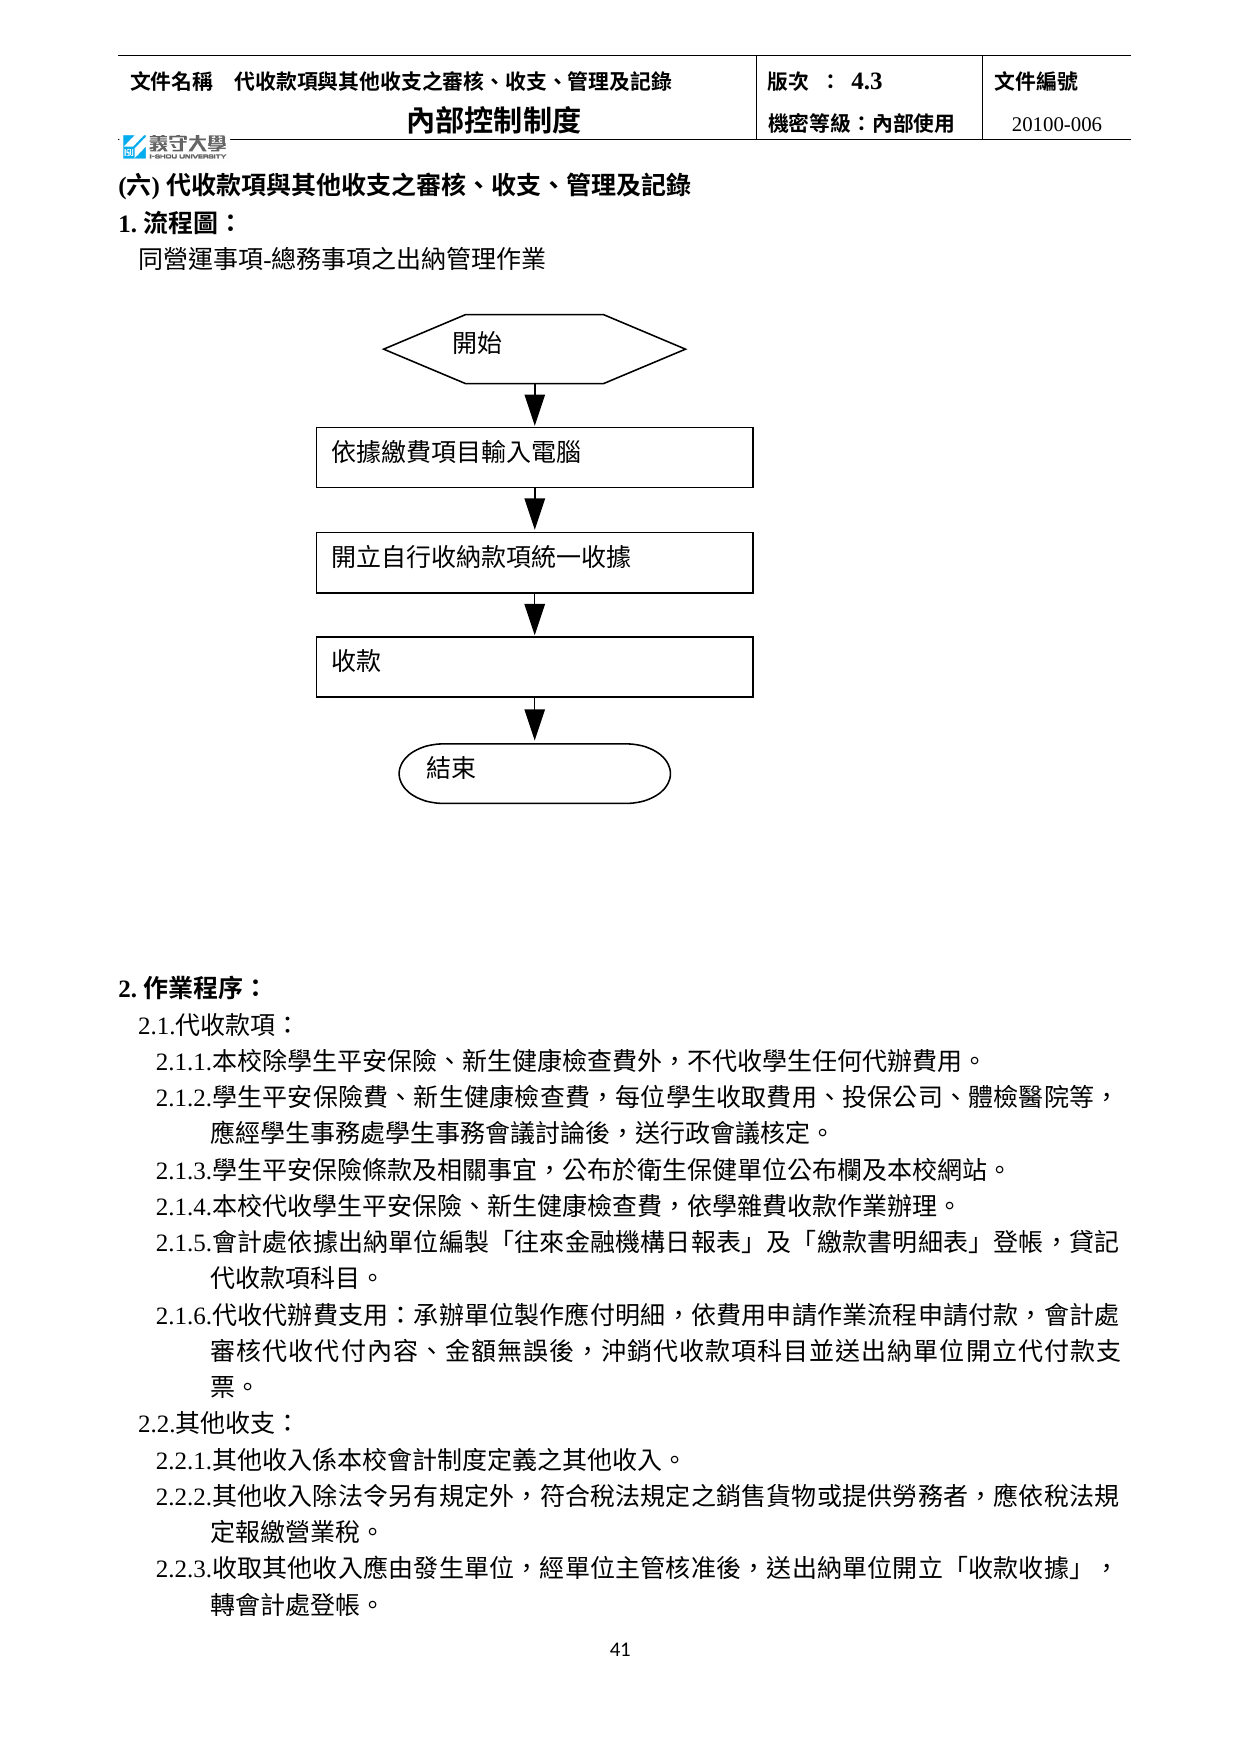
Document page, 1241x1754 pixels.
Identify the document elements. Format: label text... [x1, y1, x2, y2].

text 2.1.代收款項： [138, 1005, 1122, 1041]
text 2.2.2.其他收入除法令另有規定外，符合稅法規定之銷售貨物或提供勞務者，應依稅法規定報繳營業稅。 [156, 1476, 1122, 1549]
text 2.1.6.代收代辦費支用：承辦單位製作應付明細，依費用申請作業流程申請付款，會計處審核代收代付內容、金額無誤後，沖銷代收款項科目並送出納單位開立代付款支票。 [156, 1295, 1122, 1404]
text 2.1.4.本校代收學生平安保險、新生健康檢查費，依學雜費收款作業辦理。 [156, 1186, 1122, 1223]
text 1. 流程圖： [118, 202, 1122, 239]
text 2.1.2.學生平安保險費、新生健康檢查費，每位學生收取費用、投保公司、體檢醫院等，應經學生事務處學生事務會議討論後，送行政會議核定。 [156, 1078, 1122, 1150]
text 2.1.3.學生平安保險條款及相關事宜，公布於衛生保健單位公布欄及本校網站。 [156, 1150, 1122, 1186]
text 2.2.3.收取其他收入應由發生單位，經單位主管核准後，送出納單位開立「收款收據」，轉會計處登帳。 [156, 1549, 1122, 1621]
text 2. 作業程序： [118, 968, 1122, 1005]
text 同營運事項-總務事項之出納管理作業 [138, 239, 1122, 276]
text 2.2.其他收支： [138, 1404, 1122, 1440]
text 2.1.5.會計處依據出納單位編製「往來金融機構日報表」及「繳款書明細表」登帳，貸記代收款項科目。 [156, 1223, 1122, 1295]
text 2.2.1.其他收入係本校會計制度定義之其他收入。 [156, 1440, 1122, 1476]
subtitle (六) 代收款項與其他收支之審核、收支、管理及記錄 [118, 166, 1122, 202]
text 2.1.1.本校除學生平安保險、新生健康檢查費外，不代收學生任何代辦費用。 [156, 1041, 1122, 1078]
